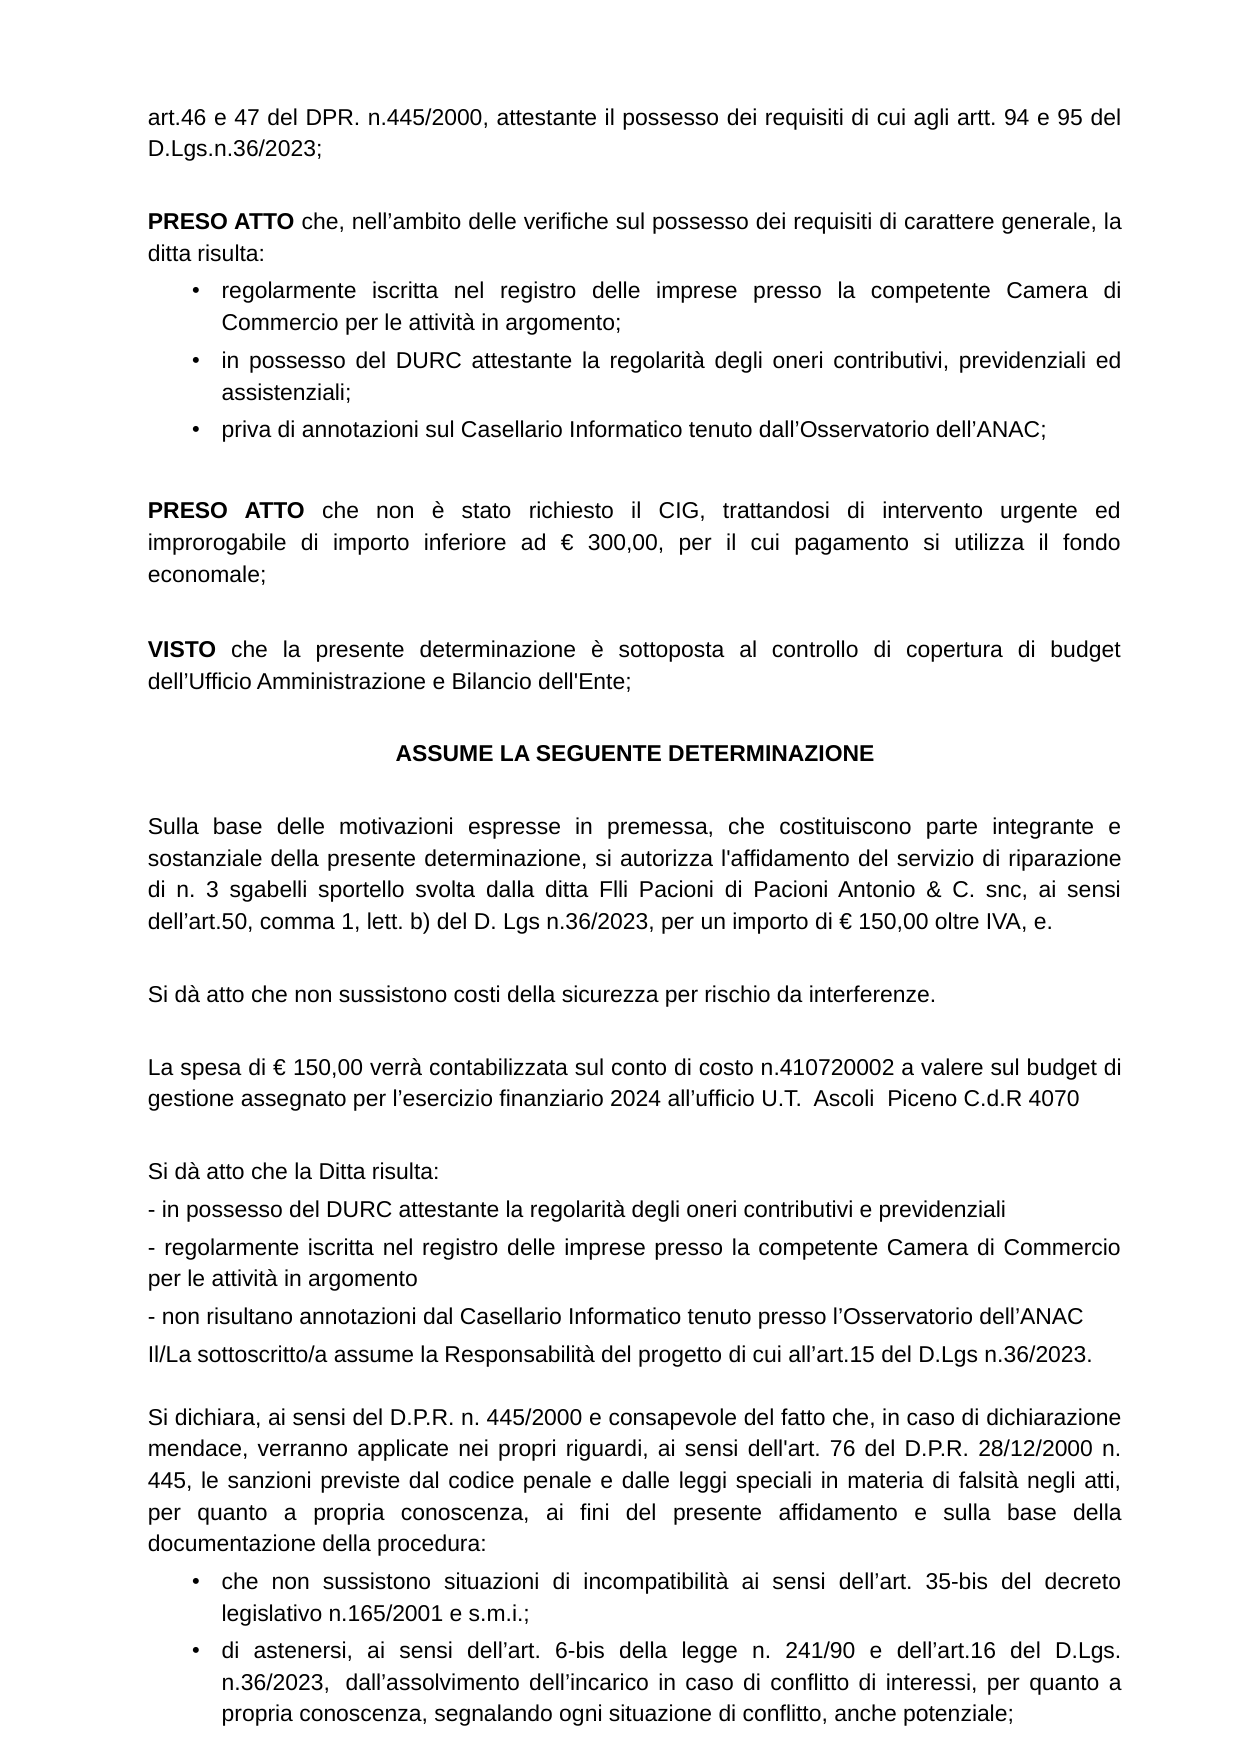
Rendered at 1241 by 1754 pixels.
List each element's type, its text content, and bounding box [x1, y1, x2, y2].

subtitle Si dà atto che non sussistono costi della sicurezza per rischio da interferenze. [148, 981, 1122, 1007]
subtitle Sulla base delle motivazioni espresse in premessa, che costituiscono parte integrante e sostanziale della presente determinazione, si autorizza l'affidamento del servizio di riparazione di n. 3 sgabelli sportello svolta dalla ditta Flli Pacioni di Pacioni Antonio & C. snc, ai sensi dell’art.50, comma 1, lett. b) del D. Lgs n.36/2023, per un importo di € 150,00 oltre IVA, e. [148, 813, 1122, 934]
subtitle Il/La sottoscritto/a assume la Responsabilità del progetto di cui all’art.15 del D.Lgs n.36/2023. [148, 1341, 1122, 1367]
subtitle Si dichiara, ai sensi del D.P.R. n. 445/2000 e consapevole del fatto che, in caso di dichiarazione mendace, verranno applicate nei propri riguardi, ai sensi dell'art. 76 del D.P.R. 28/12/2000 n. 445, le sanzioni previste dal codice penale e dalle leggi speciali in materia di falsità negli atti, per quanto a propria conoscenza, ai fini del presente affidamento e sulla base della documentazione della procedura: [148, 1404, 1122, 1556]
subtitle che non sussistono situazioni di incompatibilità ai sensi dell’art. 35-bis del decreto legislativo n.165/2001 e s.m.i.; [192, 1568, 1122, 1626]
subtitle regolarmente iscritta nel registro delle imprese presso la competente Camera di Commercio per le attività in argomento; [192, 277, 1122, 335]
subtitle priva di annotazioni sul Casellario Informatico tenuto dall’Osservatorio dell’ANAC; [192, 416, 1122, 443]
subtitle ASSUME LA SEGUENTE DETERMINAZIONE [148, 740, 1122, 767]
subtitle di astenersi, ai sensi dell’art. 6-bis della legge n. 241/90 e dell’art.16 del D.Lgs. n.36/2023, dall’assolvimento dell’incarico in caso di conflitto di interessi, per quanto a propria conoscenza, segnalando ogni situazione di conflitto, anche potenziale; [192, 1637, 1122, 1727]
subtitle PRESO ATTO che non è stato richiesto il CIG, trattandosi di intervento urgente ed improrogabile di importo inferiore ad € 300,00, per il cui pagamento si utilizza il fondo economale; [148, 495, 1122, 587]
subtitle in possesso del DURC attestante la regolarità degli oneri contributivi, previdenziali ed assistenziali; [192, 347, 1122, 405]
subtitle - in possesso del DURC attestante la regolarità degli oneri contributivi e previdenziali [148, 1196, 1122, 1222]
subtitle - regolarmente iscritta nel registro delle imprese presso la competente Camera di Commercio per le attività in argomento [148, 1233, 1122, 1291]
subtitle PRESO ATTO che, nell’ambito delle verifiche sul possesso dei requisiti di carattere generale, la ditta risulta: [148, 208, 1122, 266]
subtitle La spesa di € 150,00 verrà contabilizzata sul conto di costo n.410720002 a valere sul budget di gestione assegnato per l’esercizio finanziario 2024 all’ufficio U.T. Ascoli Piceno C.d.R 4070 [148, 1053, 1122, 1111]
subtitle - non risultano annotazioni dal Casellario Informatico tenuto presso l’Osservatorio dell’ANAC [148, 1303, 1122, 1329]
subtitle Si dà atto che la Ditta risulta: [148, 1158, 1122, 1184]
subtitle VISTO che la presente determinazione è sottoposta al controllo di copertura di budget dell’Ufficio Amministrazione e Bilancio dell'Ente; [148, 634, 1122, 694]
subtitle art.46 e 47 del DPR. n.445/2000, attestante il possesso dei requisiti di cui agli artt. 94 e 95 del D.Lgs.n.36/2023; [148, 104, 1122, 162]
